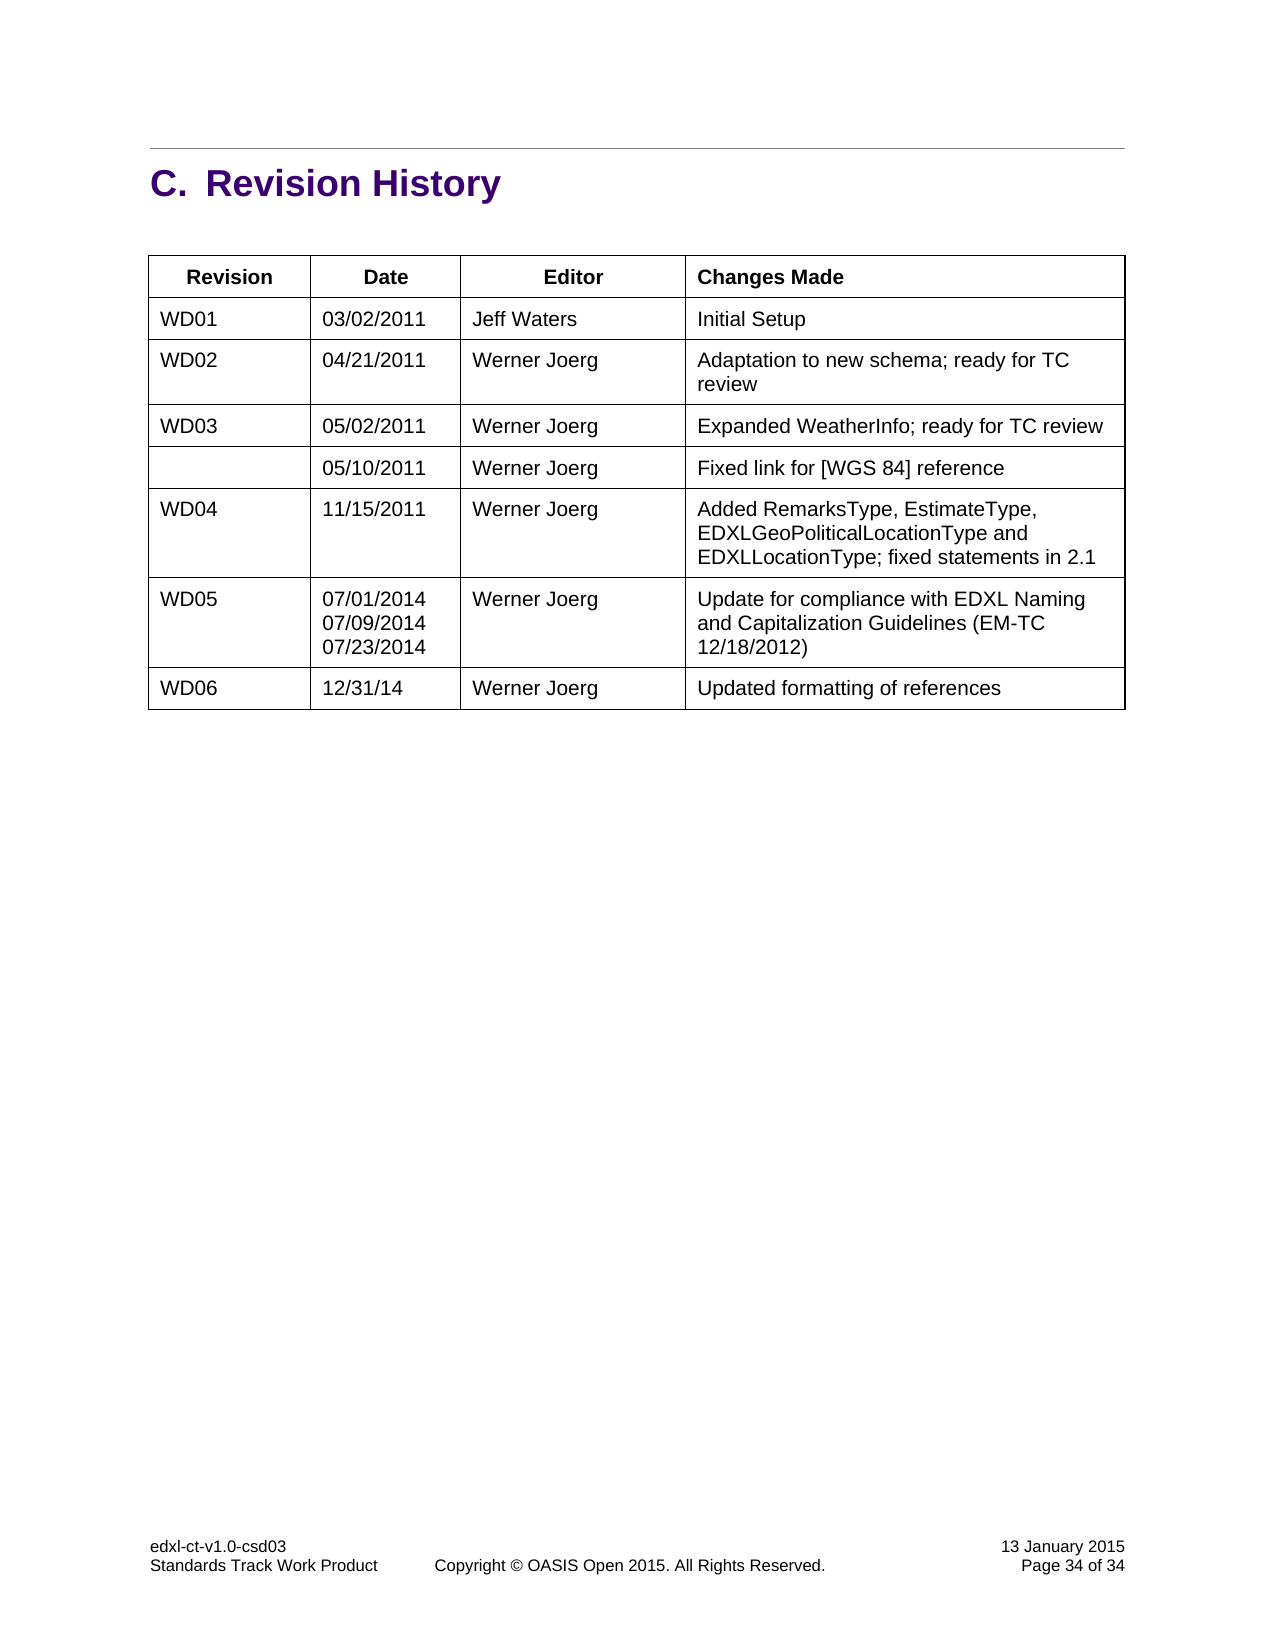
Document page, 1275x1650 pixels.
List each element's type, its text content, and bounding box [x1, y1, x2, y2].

table_cell Werner Joerg [461, 489, 685, 577]
table_cell Werner Joerg [461, 405, 685, 446]
table_cell WD06 [149, 668, 310, 708]
table_cell Werner Joerg [461, 340, 685, 404]
table_cell 11/15/2011 [311, 489, 460, 577]
table_cell Expanded WeatherInfo; ready for TC review [686, 405, 1124, 446]
table_cell 07/01/2014 07/09/2014 07/23/2014 [311, 578, 460, 667]
table_cell WD04 [149, 489, 310, 577]
table_cell Added RemarksType, EstimateType, EDXLGeoPoliticalLocationType and EDXLLocationType; fixed statements in 2.1 [686, 489, 1124, 577]
table_cell Updated formatting of references [686, 668, 1124, 708]
table_cell Fixed link for [WGS 84] reference [686, 447, 1124, 488]
table_header Date [311, 256, 460, 297]
table_cell 12/31/14 [311, 668, 460, 708]
table_cell 05/10/2011 [311, 447, 460, 488]
table_cell Jeff Waters [461, 298, 685, 339]
table_header Editor [461, 256, 685, 297]
table_cell Werner Joerg [461, 578, 685, 667]
table_cell WD02 [149, 340, 310, 404]
table_cell 04/21/2011 [311, 340, 460, 404]
table_cell Werner Joerg [461, 447, 685, 488]
table_cell Initial Setup [686, 298, 1124, 339]
table_cell 03/02/2011 [311, 298, 460, 339]
table_cell WD01 [149, 298, 310, 339]
table_cell Adaptation to new schema; ready for TC review [686, 340, 1124, 404]
table_cell [149, 447, 310, 488]
subtitle Revision History [150, 149, 1125, 204]
table_cell WD05 [149, 578, 310, 667]
table_header Changes Made [686, 256, 1124, 297]
table_header Revision [149, 256, 310, 297]
table_cell WD03 [149, 405, 310, 446]
table_cell Update for compliance with EDXL Naming and Capitalization Guidelines (EM-TC 12/18/2012) [686, 578, 1124, 667]
table_cell Werner Joerg [461, 668, 685, 708]
table_cell 05/02/2011 [311, 405, 460, 446]
